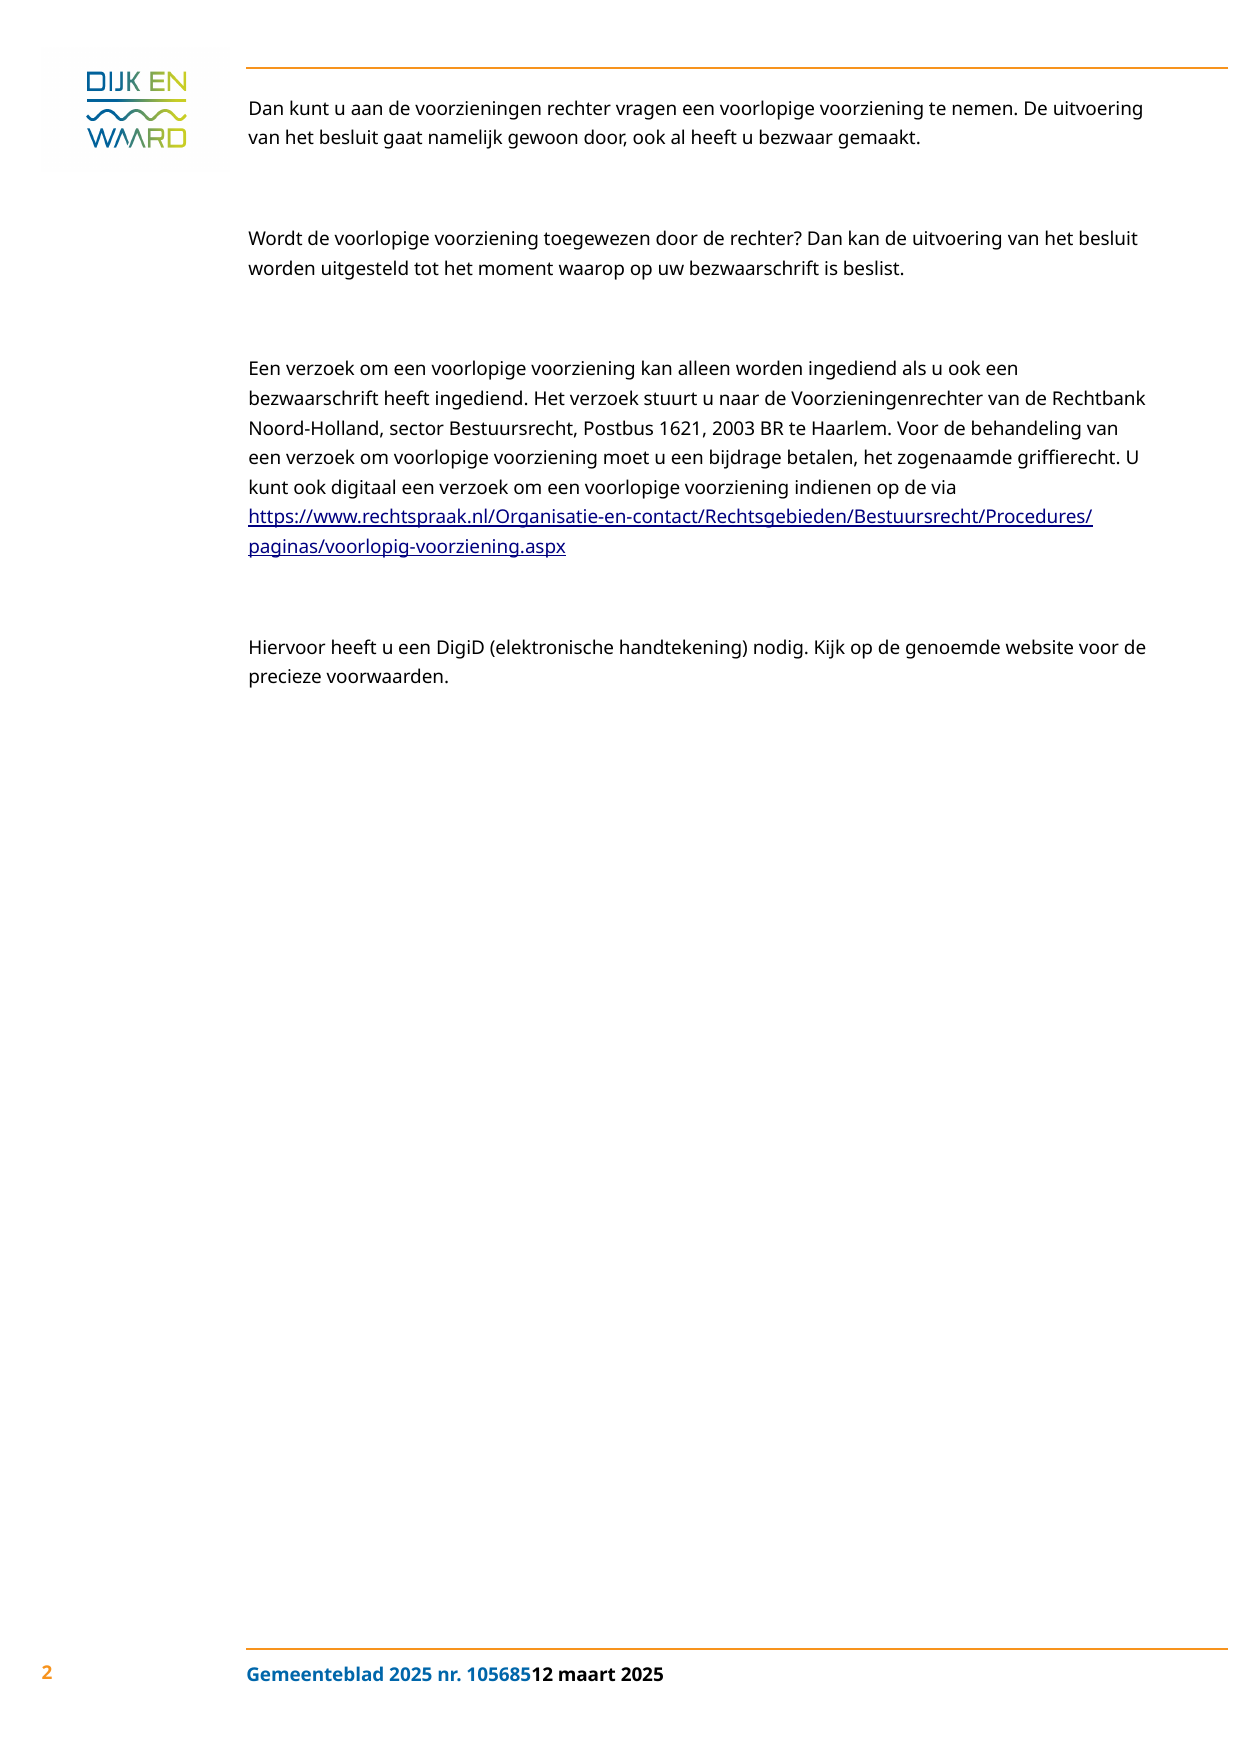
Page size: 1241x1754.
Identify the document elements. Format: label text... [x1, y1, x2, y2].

text Dan kunt u aan de voorzieningen rechter vragen een voorlopige voorziening te nemen. De uitvoering van het besluit gaat namelijk gewoon door, ook al heeft u bezwaar gemaakt. [248, 95, 1152, 150]
text Hiervoor heeft u een DigiD (elektronische handtekening) nodig. Kijk op de genoemde website voor de precieze voorwaarden. [248, 634, 1152, 689]
picture [41, 47, 231, 172]
text Wordt de voorlopige voorziening toegewezen door de rechter? Dan kan de uitvoering van het besluit worden uitgesteld tot het moment waarop op uw bezwaarschrift is beslist. [248, 225, 1152, 281]
text Een verzoek om een voorlopige voorziening kan alleen worden ingediend als u ook een bezwaarschrift heeft ingediend. Het verzoek stuurt u naar de Voorzieningenrechter van de Rechtbank Noord-Holland, sector Bestuursrecht, Postbus 1621, 2003 BR te Haarlem. Voor de behandeling van een verzoek om voorlopige voorziening moet u een bijdrage betalen, het zogenaamde griffierecht. U kunt ook digitaal een verzoek om een voorlopige voorziening indienen op de via https://www.rechtspraak.nl/Organisatie-en-contact/Rechtsgebieden/Bestuursrecht/Procedures/paginas/voorlopig-voorziening.aspx [248, 356, 1152, 559]
